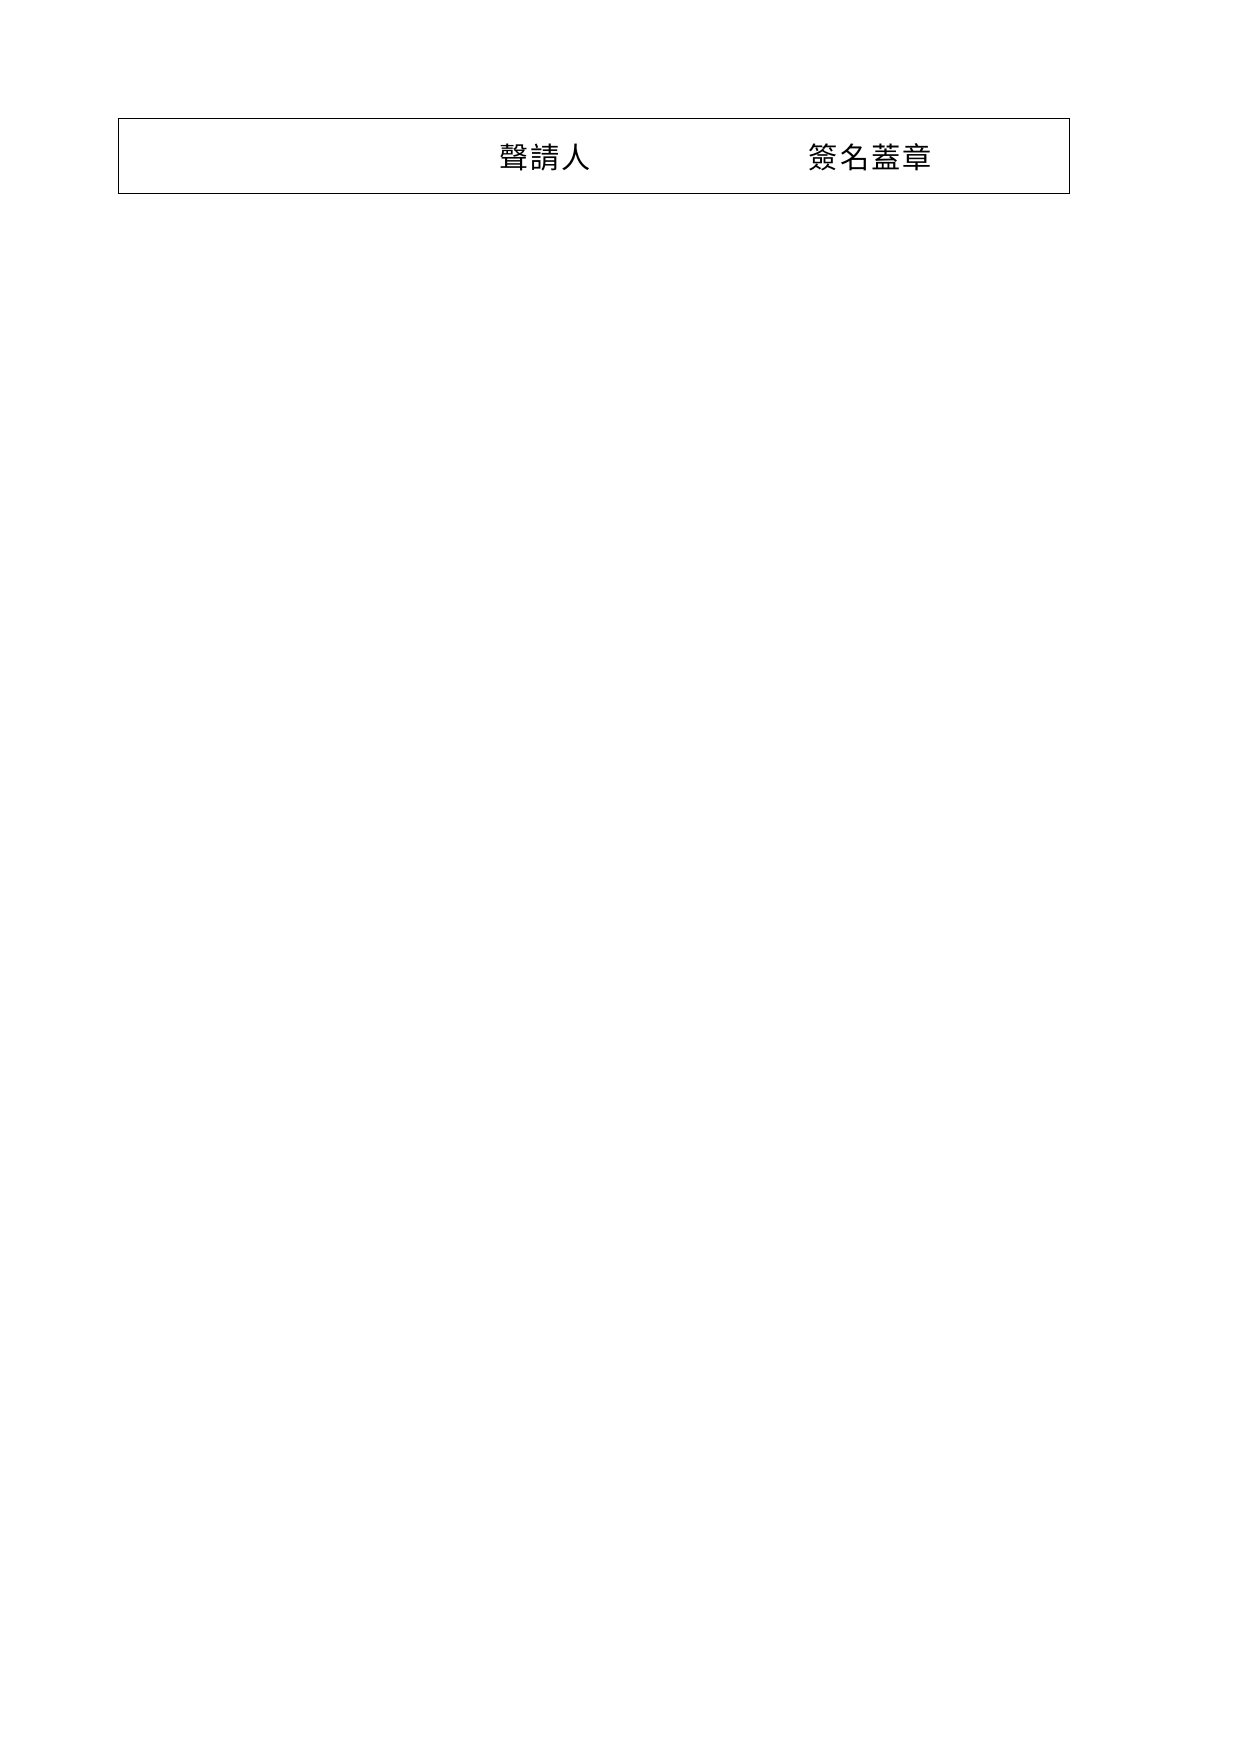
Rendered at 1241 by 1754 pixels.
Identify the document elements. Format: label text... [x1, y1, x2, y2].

table_cell 聲請人 簽名蓋章 [119, 119, 1069, 193]
